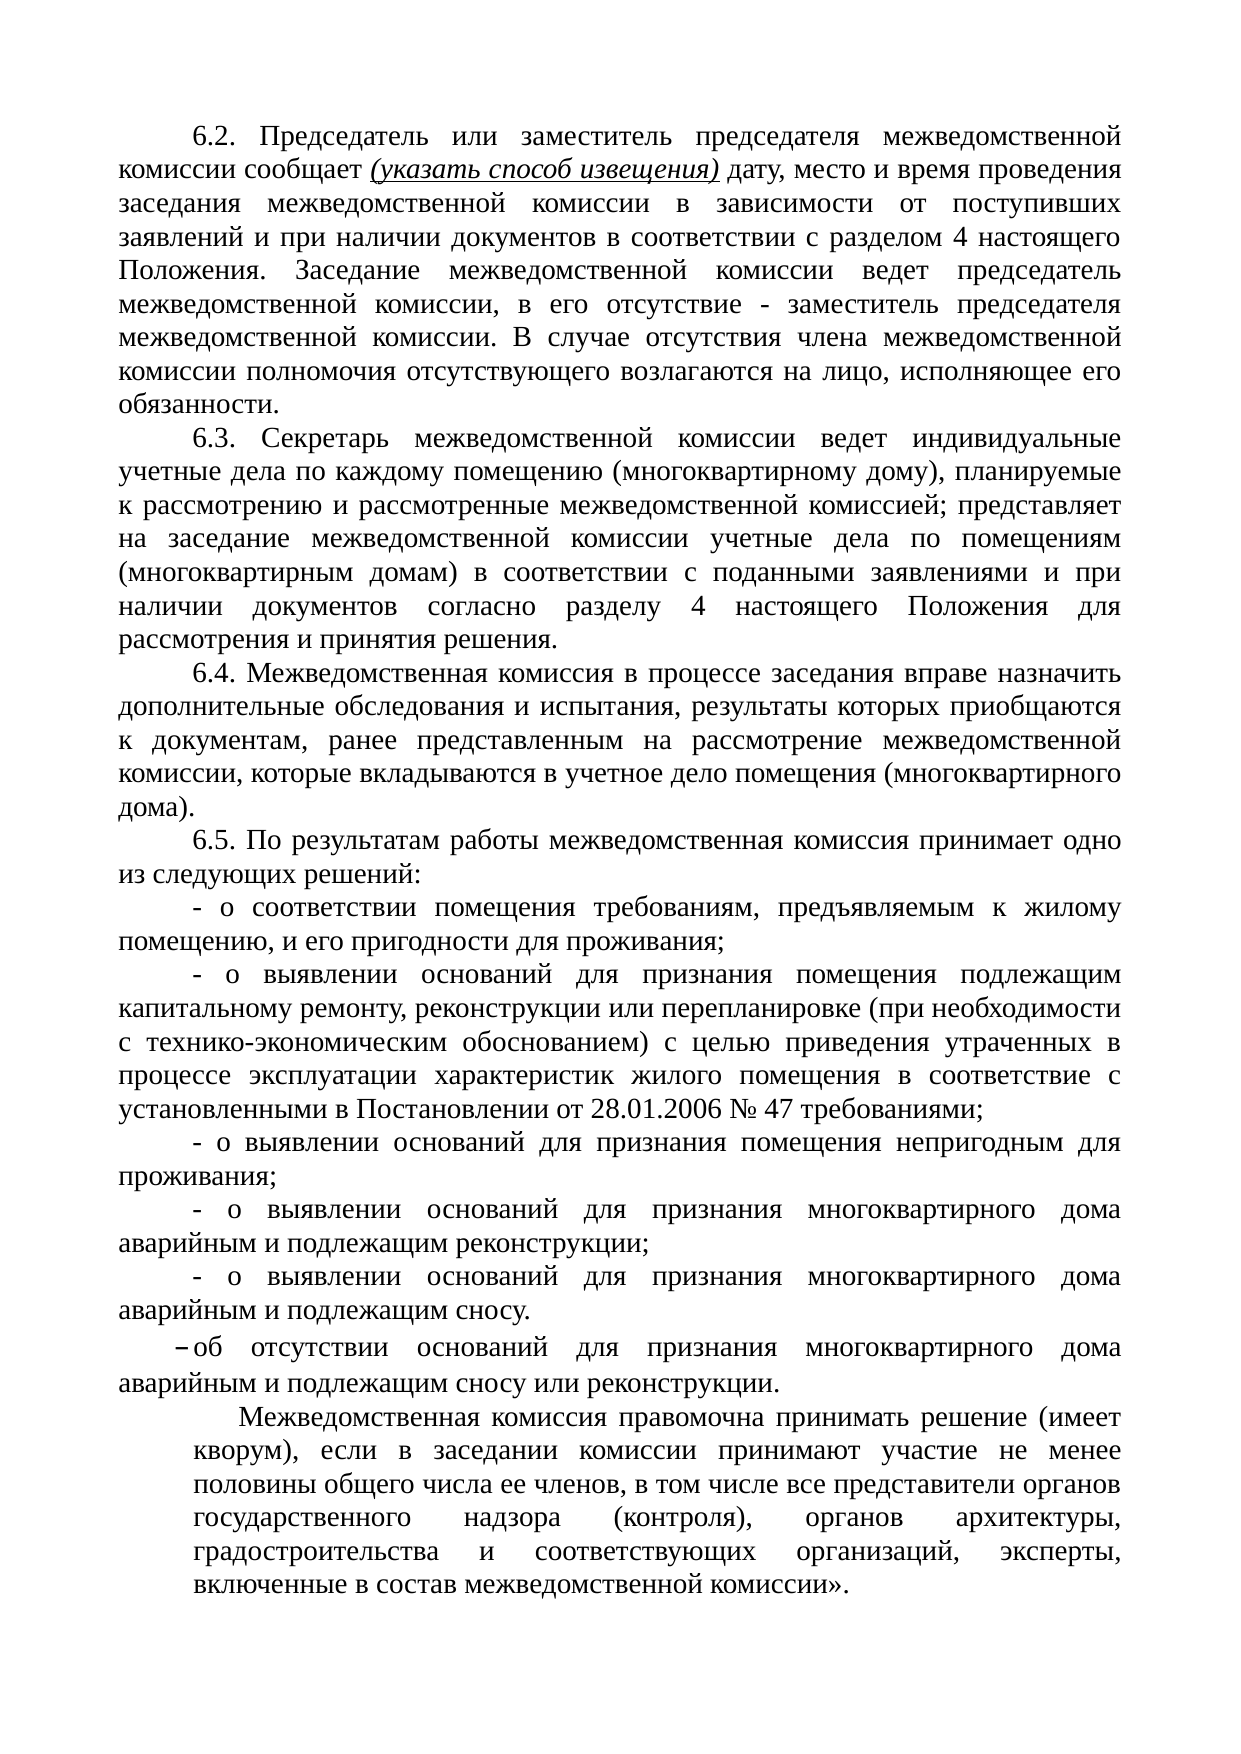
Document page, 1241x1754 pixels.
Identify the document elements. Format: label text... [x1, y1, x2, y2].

text - о соответствии помещения требованиям, предъявляемым к жилому помещению, и его пригодности для проживания; [118, 889, 1122, 957]
text - о выявлении оснований для признания многоквартирного дома аварийным и подлежащим реконструкции; [118, 1191, 1122, 1258]
text 6.5. По результатам работы межведомственная комиссия принимает одно из следующих решений: [118, 822, 1122, 889]
text 6.2. Председатель или заместитель председателя межведомственной комиссии сообщает (указать способ извещения) дату, место и время проведения заседания межведомственной комиссии в зависимости от поступивших заявлений и при наличии документов в соответствии с разделом 4 настоящего Положения. Заседание межведомственной комиссии ведет председатель межведомственной комиссии, в его отсутствие - заместитель председателя межведомственной комиссии. В случае отсутствия члена межведомственной комиссии полномочия отсутствующего возлагаются на лицо, исполняющее его обязанности. [118, 118, 1122, 420]
text 6.3. Секретарь межведомственной комиссии ведет индивидуальные учетные дела по каждому помещению (многоквартирному дому), планируемые к рассмотрению и рассмотренные межведомственной комиссией; представляет на заседание межведомственной комиссии учетные дела по помещениям (многоквартирным домам) в соответствии с поданными заявлениями и при наличии документов согласно разделу 4 настоящего Положения для рассмотрения и принятия решения. [118, 420, 1122, 655]
text - о выявлении оснований для признания многоквартирного дома аварийным и подлежащим сносу. [118, 1258, 1122, 1326]
list об отсутствии оснований для признания многоквартирного дома аварийным и подлежащим сносу или реконструкции. [118, 1326, 1122, 1399]
text Межведомственная комиссия правомочна принимать решение (имеет кворум), если в заседании комиссии принимают участие не менее половины общего числа ее членов, в том числе все представители органов государственного надзора (контроля), органов архитектуры, градостроительства и соответствующих организаций, эксперты, включенные в состав межведомственной комиссии». [193, 1399, 1122, 1600]
text - о выявлении оснований для признания помещения непригодным для проживания; [118, 1124, 1122, 1191]
text - о выявлении оснований для признания помещения подлежащим капитальному ремонту, реконструкции или перепланировке (при необходимости с технико-экономическим обоснованием) с целью приведения утраченных в процессе эксплуатации характеристик жилого помещения в соответствие с установленными в Постановлении от 28.01.2006 № 47 требованиями; [118, 957, 1122, 1124]
text 6.4. Межведомственная комиссия в процессе заседания вправе назначить дополнительные обследования и испытания, результаты которых приобщаются к документам, ранее представленным на рассмотрение межведомственной комиссии, которые вкладываются в учетное дело помещения (многоквартирного дома). [118, 655, 1122, 822]
